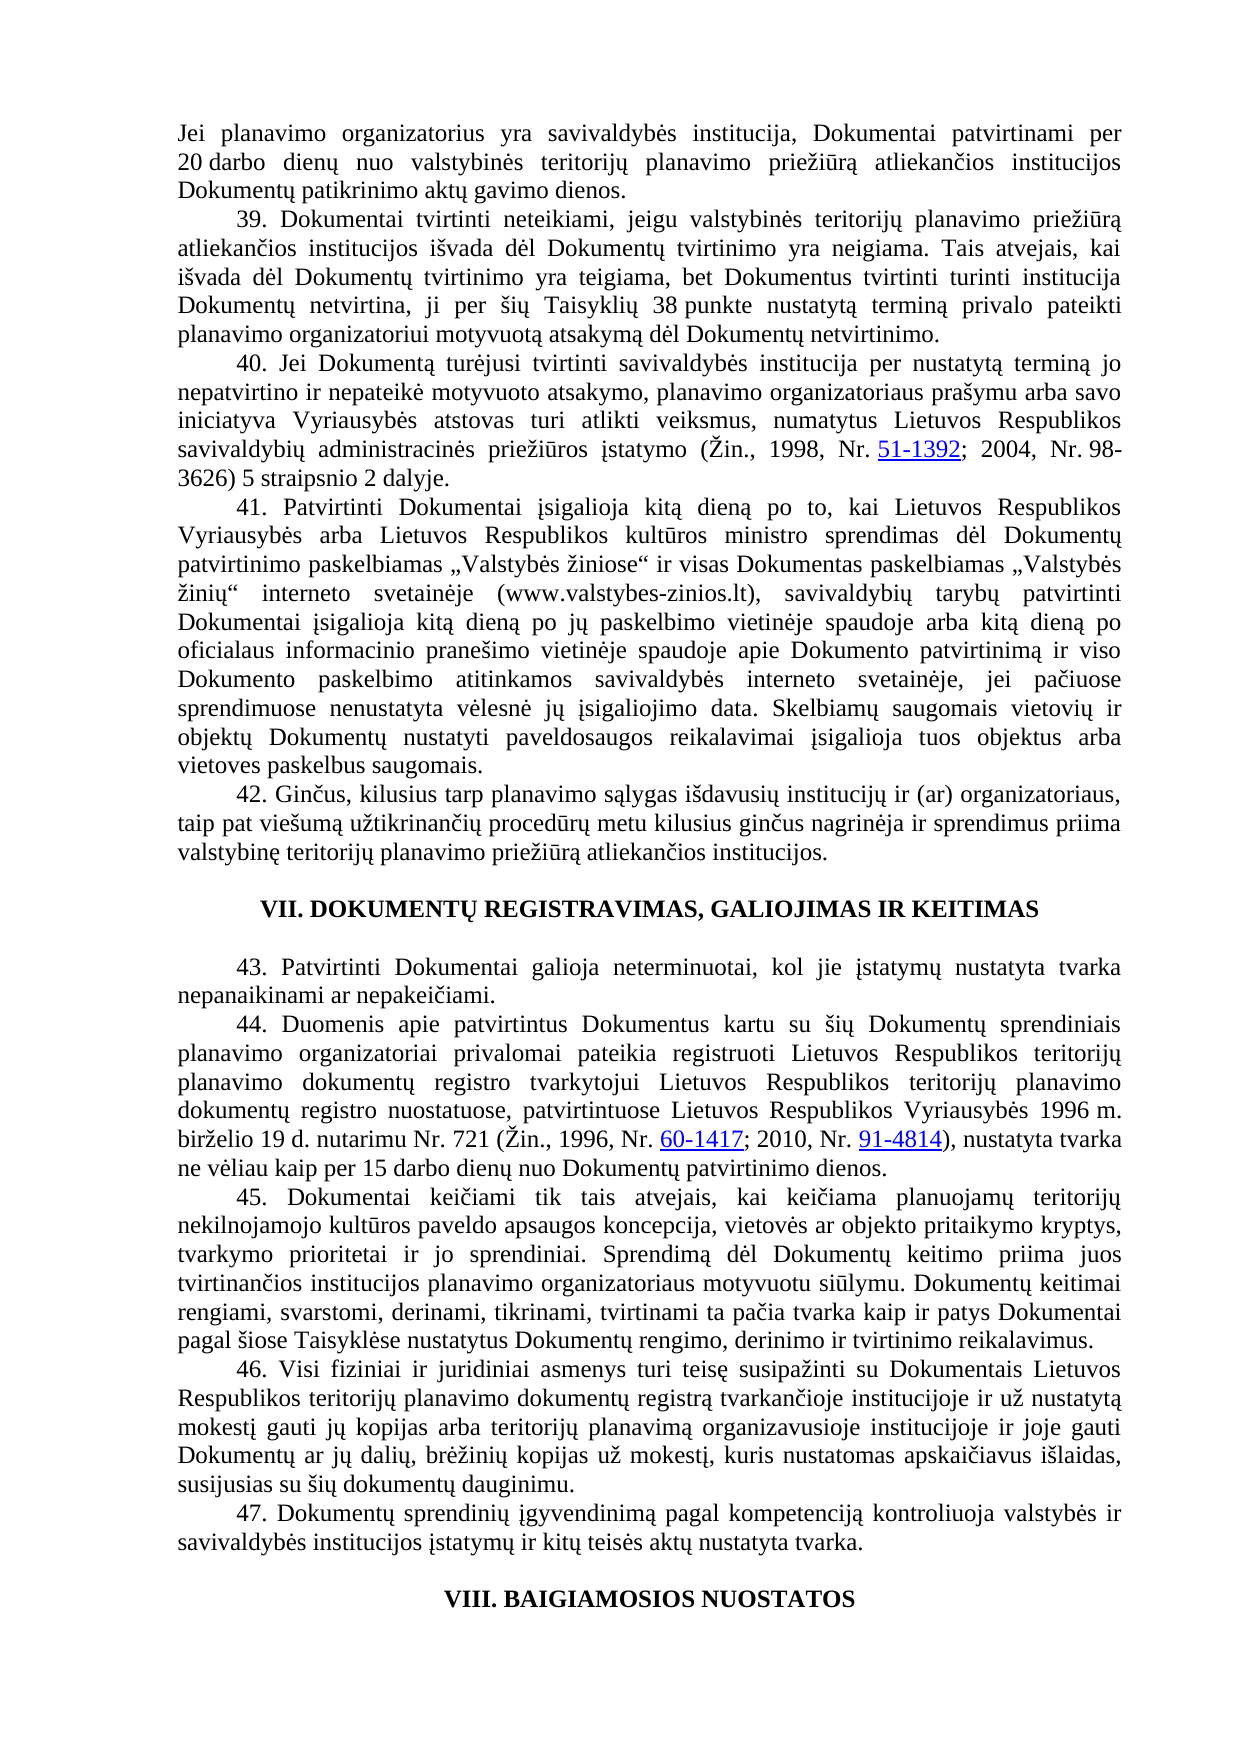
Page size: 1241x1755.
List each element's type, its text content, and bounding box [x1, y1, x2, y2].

text 40. Jei Dokumentą turėjusi tvirtinti savivaldybės institucija per nustatytą terminą jo nepatvirtino ir nepateikė motyvuoto atsakymo, planavimo organizatoriaus prašymu arba savo iniciatyva Vyriausybės atstovas turi atlikti veiksmus, numatytus Lietuvos Respublikos savivaldybių administracinės priežiūros įstatymo (Žin., 1998, Nr. 51-1392; 2004, Nr. 98-3626) 5 straipsnio 2 dalyje. [177, 348, 1122, 492]
text 39. Dokumentai tvirtinti neteikiami, jeigu valstybinės teritorijų planavimo priežiūrą atliekančios institucijos išvada dėl Dokumentų tvirtinimo yra neigiama. Tais atvejais, kai išvada dėl Dokumentų tvirtinimo yra teigiama, bet Dokumentus tvirtinti turinti institucija Dokumentų netvirtina, ji per šių Taisyklių 38 punkte nustatytą terminą privalo pateikti planavimo organizatoriui motyvuotą atsakymą dėl Dokumentų netvirtinimo. [177, 204, 1122, 348]
text Jei planavimo organizatorius yra savivaldybės institucija, Dokumentai patvirtinami per 20 darbo dienų nuo valstybinės teritorijų planavimo priežiūrą atliekančios institucijos Dokumentų patikrinimo aktų gavimo dienos. [177, 118, 1122, 204]
text 41. Patvirtinti Dokumentai įsigalioja kitą dieną po to, kai Lietuvos Respublikos Vyriausybės arba Lietuvos Respublikos kultūros ministro sprendimas dėl Dokumentų patvirtinimo paskelbiamas „Valstybės žiniose“ ir visas Dokumentas paskelbiamas „Valstybės žinių“ interneto svetainėje (www.valstybes-zinios.lt), savivaldybių tarybų patvirtinti Dokumentai įsigalioja kitą dieną po jų paskelbimo vietinėje spaudoje arba kitą dieną po oficialaus informacinio pranešimo vietinėje spaudoje apie Dokumento patvirtinimą ir viso Dokumento paskelbimo atitinkamos savivaldybės interneto svetainėje, jei pačiuose sprendimuose nenustatyta vėlesnė jų įsigaliojimo data. Skelbiamų saugomais vietovių ir objektų Dokumentų nustatyti paveldosaugos reikalavimai įsigalioja tuos objektus arba vietoves paskelbus saugomais. [177, 492, 1122, 779]
text 44. Duomenis apie patvirtintus Dokumentus kartu su šių Dokumentų sprendiniais planavimo organizatoriai privalomai pateikia registruoti Lietuvos Respublikos teritorijų planavimo dokumentų registro tvarkytojui Lietuvos Respublikos teritorijų planavimo dokumentų registro nuostatuose, patvirtintuose Lietuvos Respublikos Vyriausybės 1996 m. birželio 19 d. nutarimu Nr. 721 (Žin., 1996, Nr. 60-1417; 2010, Nr. 91-4814), nustatyta tvarka ne vėliau kaip per 15 darbo dienų nuo Dokumentų patvirtinimo dienos. [177, 1009, 1122, 1182]
text 47. Dokumentų sprendinių įgyvendinimą pagal kompetenciją kontroliuoja valstybės ir savivaldybės institucijos įstatymų ir kitų teisės aktų nustatyta tvarka. [177, 1498, 1122, 1556]
text 46. Visi fiziniai ir juridiniai asmenys turi teisę susipažinti su Dokumentais Lietuvos Respublikos teritorijų planavimo dokumentų registrą tvarkančioje institucijoje ir už nustatytą mokestį gauti jų kopijas arba teritorijų planavimą organizavusioje institucijoje ir joje gauti Dokumentų ar jų dalių, brėžinių kopijas už mokestį, kuris nustatomas apskaičiavus išlaidas, susijusias su šių dokumentų dauginimu. [177, 1354, 1122, 1498]
text VIII. BAIGIAMOSIOS NUOSTATOS [177, 1584, 1122, 1613]
text 43. Patvirtinti Dokumentai galioja neterminuotai, kol jie įstatymų nustatyta tvarka nepanaikinami ar nepakeičiami. [177, 952, 1122, 1009]
text VII. Dokumentų registravimas, galiojimas IR KEITIMAS [177, 894, 1122, 923]
text 42. Ginčus, kilusius tarp planavimo sąlygas išdavusių institucijų ir (ar) organizatoriaus, taip pat viešumą užtikrinančių procedūrų metu kilusius ginčus nagrinėja ir sprendimus priima valstybinę teritorijų planavimo priežiūrą atliekančios institucijos. [177, 779, 1122, 866]
text 45. Dokumentai keičiami tik tais atvejais, kai keičiama planuojamų teritorijų nekilnojamojo kultūros paveldo apsaugos koncepcija, vietovės ar objekto pritaikymo kryptys, tvarkymo prioritetai ir jo sprendiniai. Sprendimą dėl Dokumentų keitimo priima juos tvirtinančios institucijos planavimo organizatoriaus motyvuotu siūlymu. Dokumentų keitimai rengiami, svarstomi, derinami, tikrinami, tvirtinami ta pačia tvarka kaip ir patys Dokumentai pagal šiose Taisyklėse nustatytus Dokumentų rengimo, derinimo ir tvirtinimo reikalavimus. [177, 1182, 1122, 1354]
